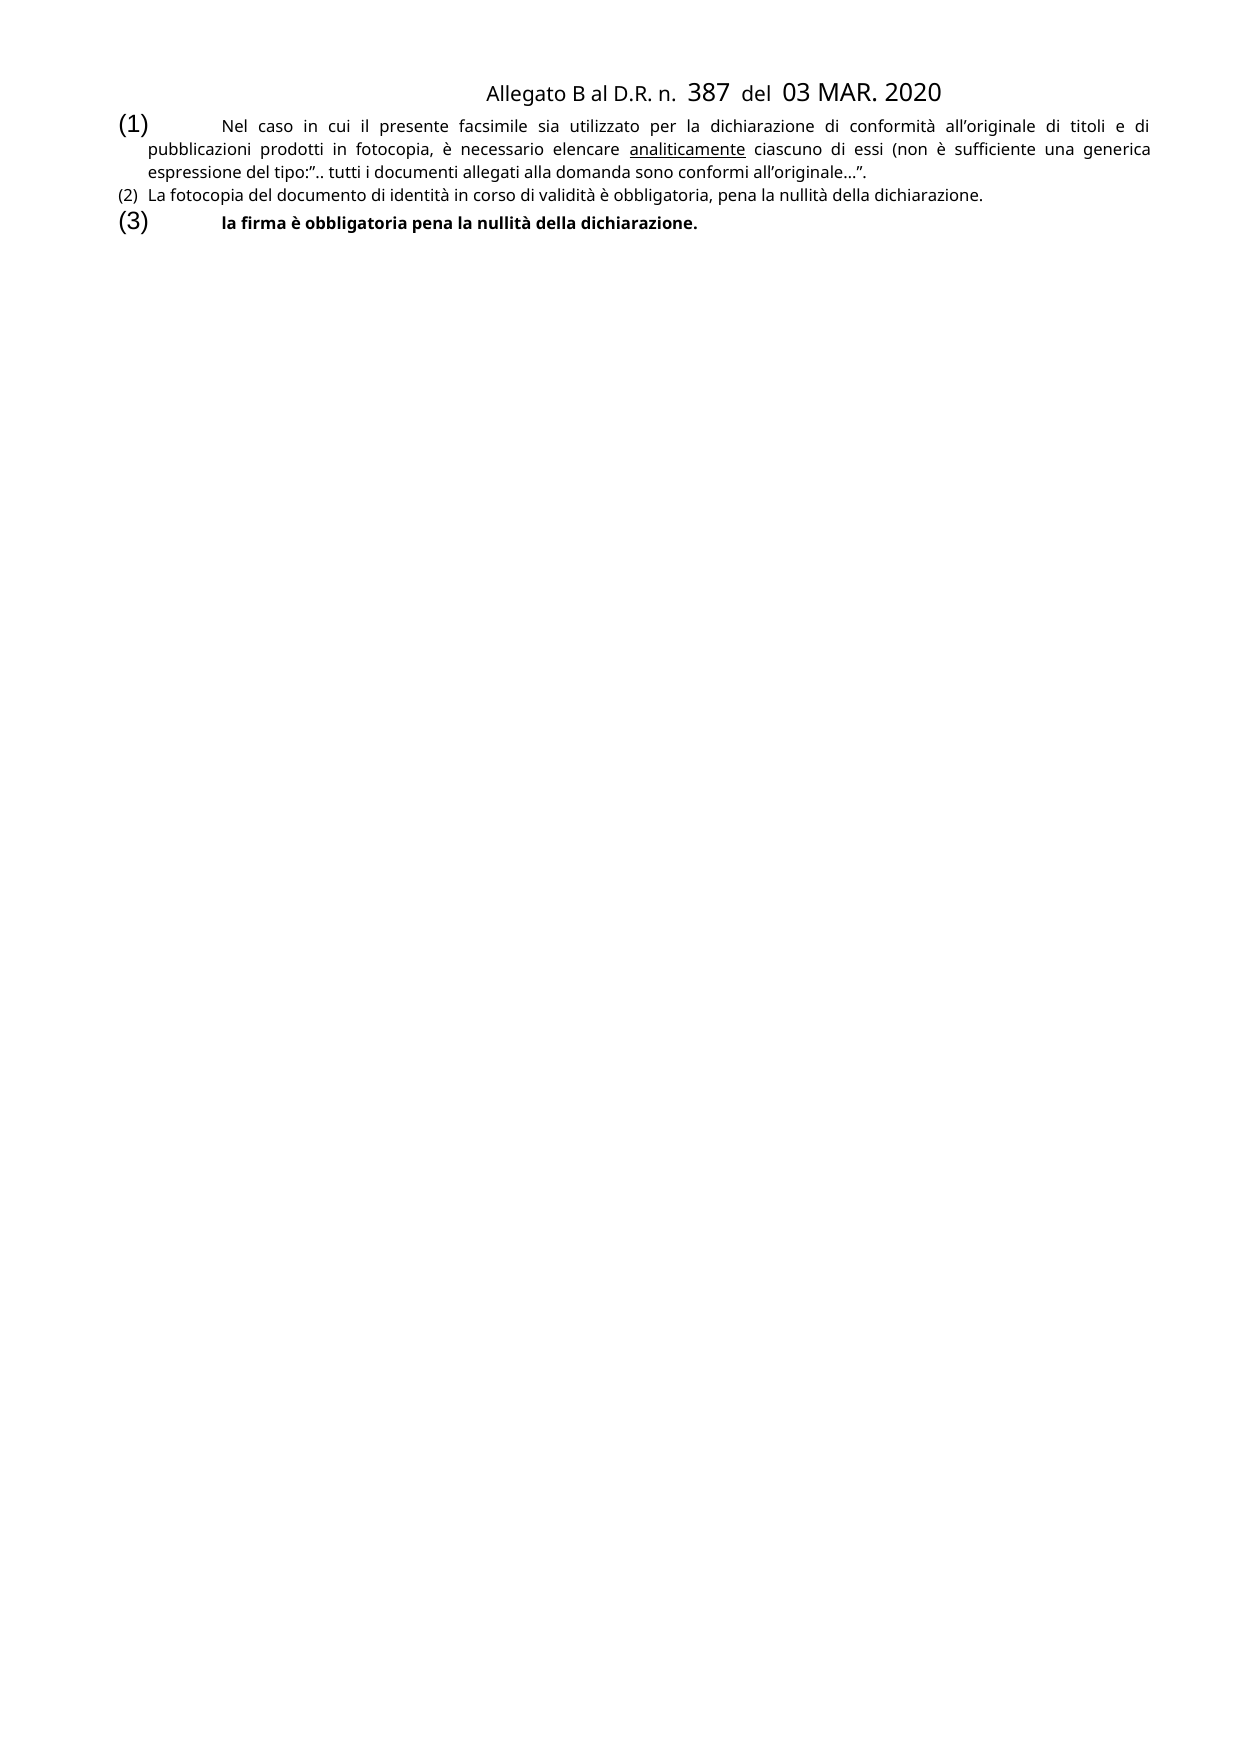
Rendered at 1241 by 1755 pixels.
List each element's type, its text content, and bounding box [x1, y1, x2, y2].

list la firma è obbligatoria pena la nullità della dichiarazione. [118, 206, 1152, 235]
list Nel caso in cui il presente facsimile sia utilizzato per la dichiarazione di conformità all’originale di titoli e di pubblicazioni prodotti in fotocopia, è necessario elencare analiticamente ciascuno di essi (non è sufficiente una generica espressione del tipo:”.. tutti i documenti allegati alla domanda sono conformi all’originale…”. [118, 109, 1152, 183]
list La fotocopia del documento di identità in corso di validità è obbligatoria, pena la nullità della dichiarazione. [118, 183, 1152, 206]
